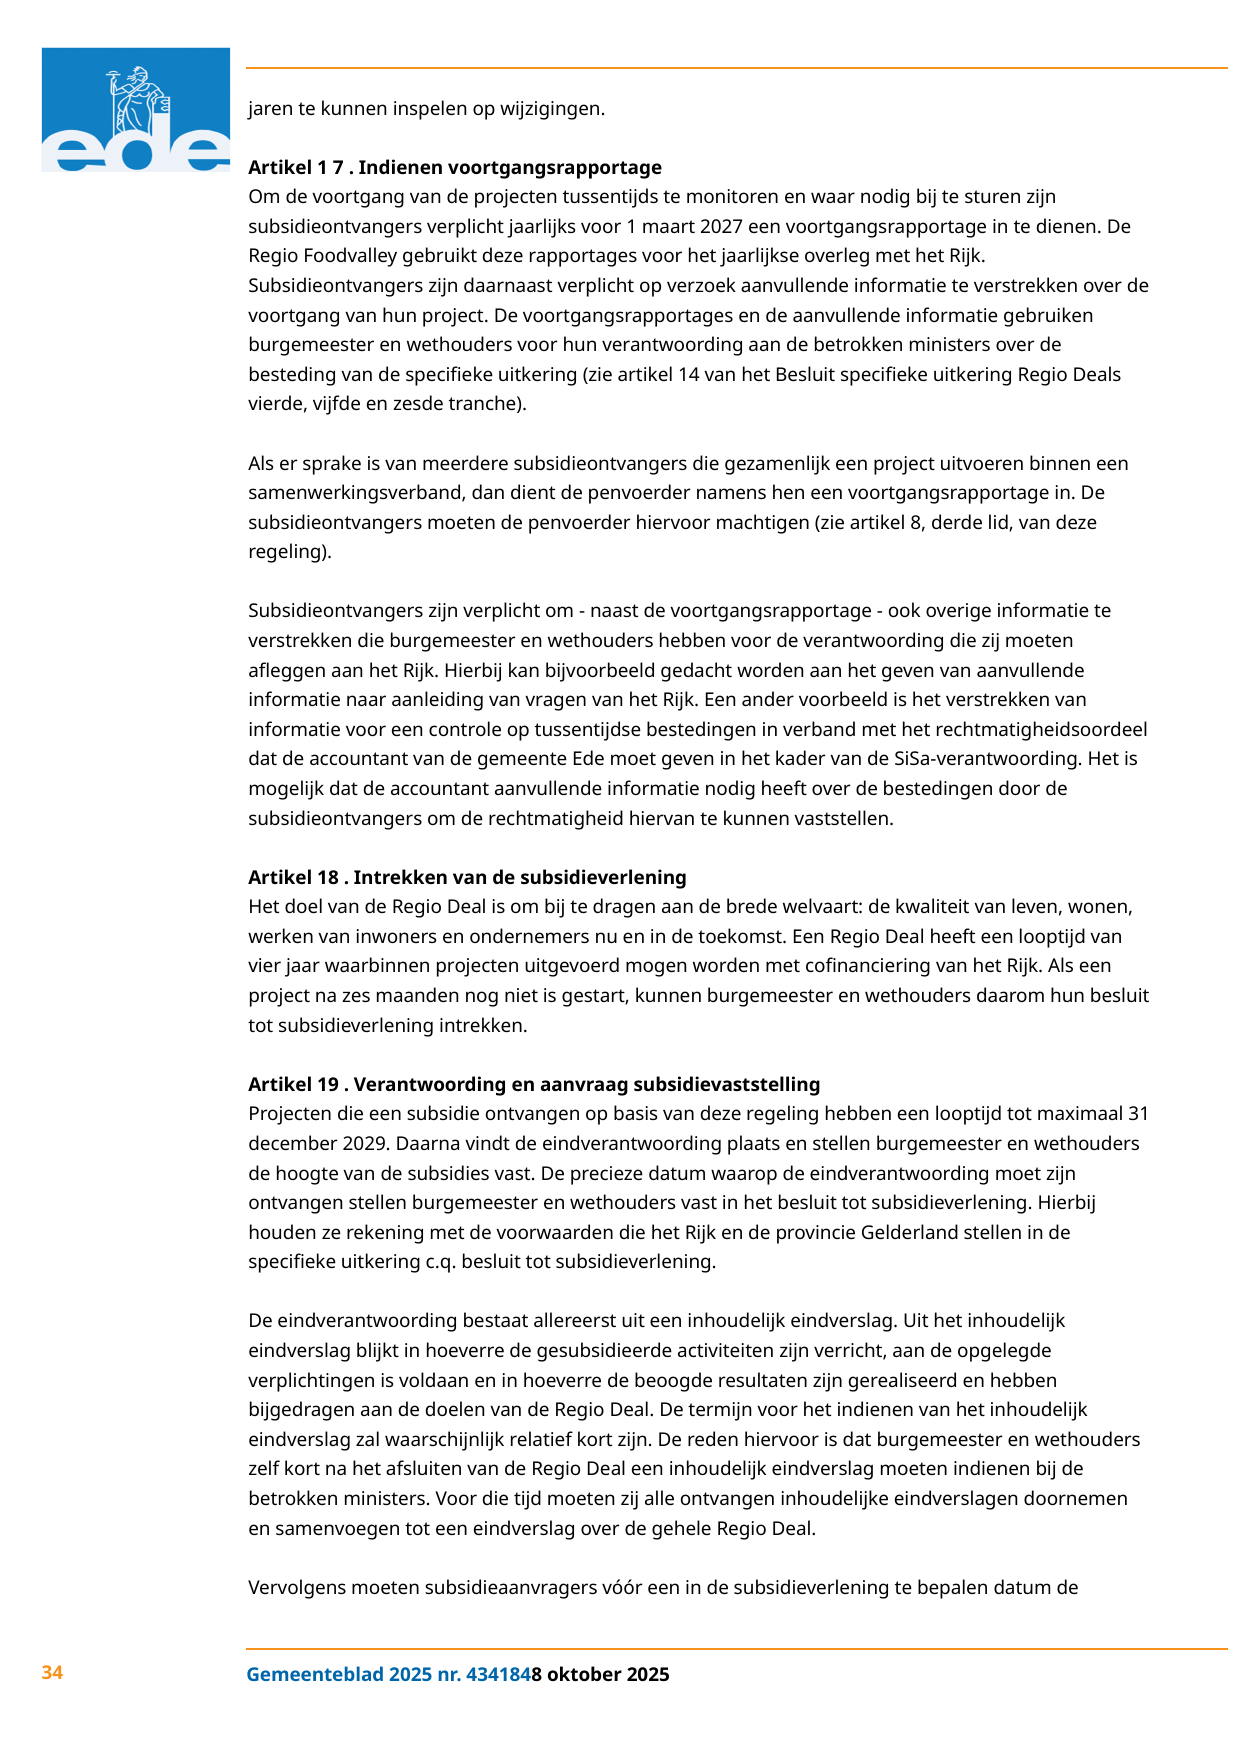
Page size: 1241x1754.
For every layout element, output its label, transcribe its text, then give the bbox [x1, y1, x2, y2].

text Projecten die een subsidie ontvangen op basis van deze regeling hebben een looptijd tot maximaal 31 december 2029. Daarna vindt de eindverantwoording plaats en stellen burgemeester en wethouders de hoogte van de subsidies vast. De precieze datum waarop de eindverantwoording moet zijn ontvangen stellen burgemeester en wethouders vast in het besluit tot subsidieverlening. Hierbij houden ze rekening met de voorwaarden die het Rijk en de provincie Gelderland stellen in de specifieke uitkering c.q. besluit tot subsidieverlening. [248, 1101, 1152, 1274]
text Om de voortgang van de projecten tussentijds te monitoren en waar nodig bij te sturen zijn subsidieontvangers verplicht jaarlijks voor 1 maart 2027 een voortgangsrapportage in te dienen. De Regio Foodvalley gebruikt deze rapportages voor het jaarlijkse overleg met het Rijk. Subsidieontvangers zijn daarnaast verplicht op verzoek aanvullende informatie te verstrekken over de voortgang van hun project. De voortgangsrapportages en de aanvullende informatie gebruiken burgemeester en wethouders voor hun verantwoording aan de betrokken ministers over de besteding van de specifieke uitkering (zie artikel 14 van het Besluit specifieke uitkering Regio Deals vierde, vijfde en zesde tranche). [248, 183, 1152, 416]
text Het doel van de Regio Deal is om bij te dragen aan de brede welvaart: de kwaliteit van leven, wonen, werken van inwoners en ondernemers nu en in de toekomst. Een Regio Deal heeft een looptijd van vier jaar waarbinnen projecten uitgevoerd mogen worden met cofinanciering van het Rijk. Als een project na zes maanden nog niet is gestart, kunnen burgemeester en wethouders daarom hun besluit tot subsidieverlening intrekken. [248, 893, 1152, 1038]
text Artikel 18 . Intrekken van de subsidieverlening [248, 864, 1152, 890]
text jaren te kunnen inspelen op wijzigingen. [248, 95, 1152, 121]
text Als er sprake is van meerdere subsidieontvangers die gezamenlijk een project uitvoeren binnen een samenwerkingsverband, dan dient de penvoerder namens hen een voortgangsrapportage in. De subsidieontvangers moeten de penvoerder hiervoor machtigen (zie artikel 8, derde lid, van deze regeling). [248, 450, 1152, 564]
text Subsidieontvangers zijn verplicht om - naast de voortgangsrapportage - ook overige informatie te verstrekken die burgemeester en wethouders hebben voor de verantwoording die zij moeten afleggen aan het Rijk. Hierbij kan bijvoorbeeld gedacht worden aan het geven van aanvullende informatie naar aanleiding van vragen van het Rijk. Een ander voorbeeld is het verstrekken van informatie voor een controle op tussentijdse bestedingen in verband met het rechtmatigheidsoordeel dat de accountant van de gemeente Ede moet geven in het kader van de SiSa-verantwoording. Het is mogelijk dat de accountant aanvullende informatie nodig heeft over de bestedingen door de subsidieontvangers om de rechtmatigheid hiervan te kunnen vaststellen. [248, 598, 1152, 831]
text Vervolgens moeten subsidieaanvragers vóór een in de subsidieverlening te bepalen datum de [248, 1574, 1152, 1600]
text Artikel 1 7 . Indienen voortgangsrapportage [248, 154, 1152, 180]
text Artikel 19 . Verantwoording en aanvraag subsidievaststelling [248, 1071, 1152, 1097]
picture [41, 47, 231, 172]
text De eindverantwoording bestaat allereerst uit een inhoudelijk eindverslag. Uit het inhoudelijk eindverslag blijkt in hoeverre de gesubsidieerde activiteiten zijn verricht, aan de opgelegde verplichtingen is voldaan en in hoeverre de beoogde resultaten zijn gerealiseerd en hebben bijgedragen aan de doelen van de Regio Deal. De termijn voor het indienen van het inhoudelijk eindverslag zal waarschijnlijk relatief kort zijn. De reden hiervoor is dat burgemeester en wethouders zelf kort na het afsluiten van de Regio Deal een inhoudelijk eindverslag moeten indienen bij de betrokken ministers. Voor die tijd moeten zij alle ontvangen inhoudelijke eindverslagen doornemen en samenvoegen tot een eindverslag over de gehele Regio Deal. [248, 1308, 1152, 1541]
